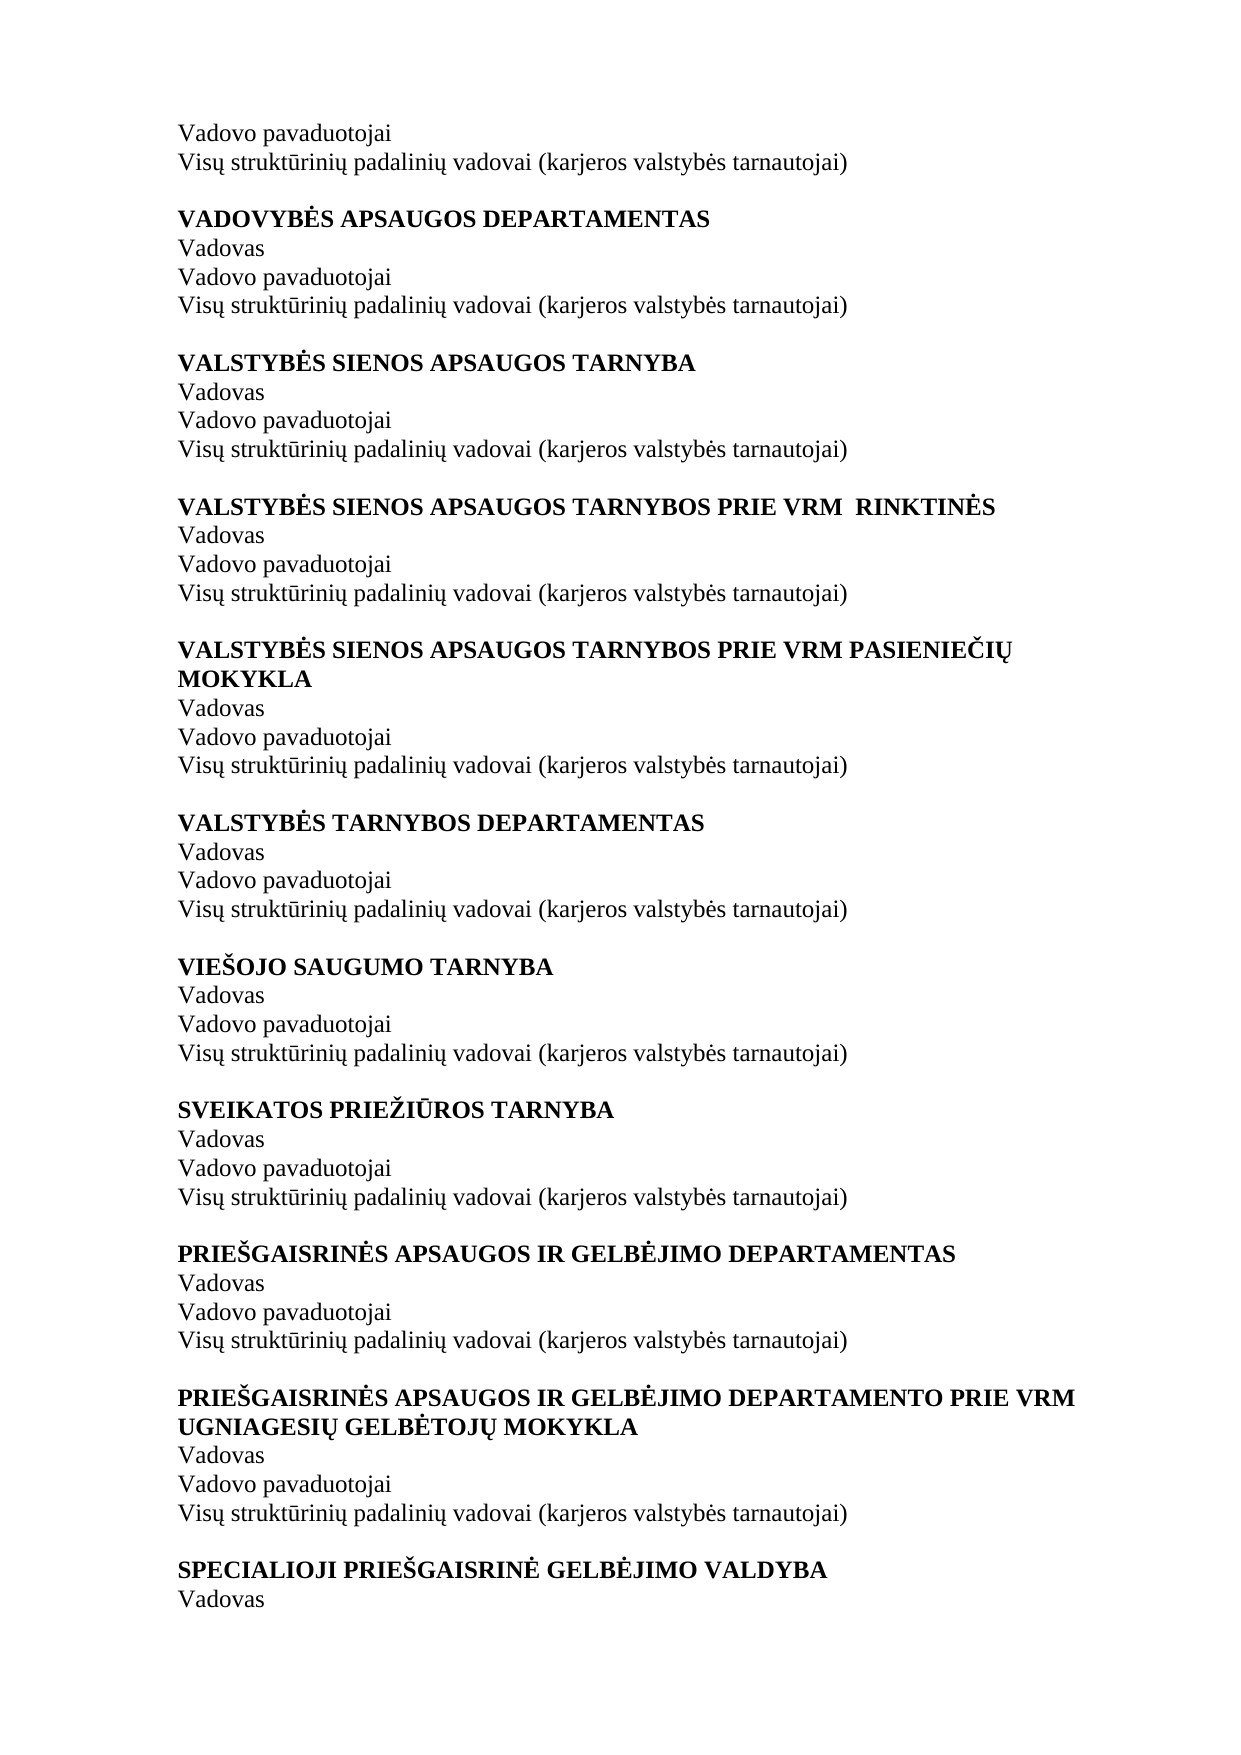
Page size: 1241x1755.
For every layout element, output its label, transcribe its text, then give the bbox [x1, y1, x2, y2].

text Vadovo pavaduotojai [177, 262, 1122, 291]
text Vadovas [177, 981, 1122, 1009]
text Visų struktūrinių padalinių vadovai (karjeros valstybės tarnautojai) [177, 1182, 1122, 1211]
text PRIEŠGAISRINĖS APSAUGOS IR GELBĖJIMO DEPARTAMENTO PRIE VRM UGNIAGESIŲ GELBĖTOJŲ MOKYKLA [177, 1383, 1122, 1441]
text PRIEŠGAISRINĖS APSAUGOS IR GELBĖJIMO DEPARTAMENTAS [177, 1239, 1122, 1268]
text VALSTYBĖS SIENOS APSAUGOS TARNYBA [177, 348, 1122, 377]
text SPECIALIOJI PRIEŠGAISRINĖ GELBĖJIMO VALDYBA [177, 1556, 1122, 1584]
text Vadovo pavaduotojai [177, 1469, 1122, 1498]
text Vadovo pavaduotojai [177, 1009, 1122, 1038]
text Visų struktūrinių padalinių vadovai (karjeros valstybės tarnautojai) [177, 1038, 1122, 1067]
text Visų struktūrinių padalinių vadovai (karjeros valstybės tarnautojai) [177, 291, 1122, 319]
text Vadovas [177, 377, 1122, 406]
text SVEIKATOS PRIEŽIŪROS TARNYBA [177, 1096, 1122, 1124]
text VADOVYBĖS APSAUGOS DEPARTAMENTAS [177, 204, 1122, 233]
text Vadovo pavaduotojai [177, 722, 1122, 751]
text VIEŠOJO SAUGUMO TARNYBA [177, 952, 1122, 981]
text Vadovas [177, 521, 1122, 549]
text Vadovas [177, 1268, 1122, 1297]
text VALSTYBĖS TARNYBOS DEPARTAMENTAS [177, 808, 1122, 837]
text Visų struktūrinių padalinių vadovai (karjeros valstybės tarnautojai) [177, 894, 1122, 923]
text Vadovas [177, 837, 1122, 866]
text Vadovo pavaduotojai [177, 1297, 1122, 1326]
text Visų struktūrinių padalinių vadovai (karjeros valstybės tarnautojai) [177, 147, 1122, 176]
text Vadovo pavaduotojai [177, 549, 1122, 578]
text Visų struktūrinių padalinių vadovai (karjeros valstybės tarnautojai) [177, 751, 1122, 779]
text Visų struktūrinių padalinių vadovai (karjeros valstybės tarnautojai) [177, 578, 1122, 607]
text Vadovo pavaduotojai [177, 1153, 1122, 1182]
text Vadovas [177, 693, 1122, 722]
text Vadovo pavaduotojai [177, 866, 1122, 894]
text Visų struktūrinių padalinių vadovai (karjeros valstybės tarnautojai) [177, 1326, 1122, 1354]
text VALSTYBĖS SIENOS APSAUGOS TARNYBOS PRIE VRM RINKTINĖS [177, 492, 1122, 521]
text Visų struktūrinių padalinių vadovai (karjeros valstybės tarnautojai) [177, 1498, 1122, 1527]
text Vadovas [177, 1584, 1122, 1613]
text Visų struktūrinių padalinių vadovai (karjeros valstybės tarnautojai) [177, 434, 1122, 463]
text Vadovas [177, 1124, 1122, 1153]
text Vadovo pavaduotojai [177, 406, 1122, 434]
text VALSTYBĖS SIENOS APSAUGOS TARNYBOS PRIE VRM PASIENIEČIŲ MOKYKLA [177, 636, 1122, 693]
text Vadovo pavaduotojai [177, 118, 1122, 147]
text Vadovas [177, 233, 1122, 262]
text Vadovas [177, 1441, 1122, 1469]
